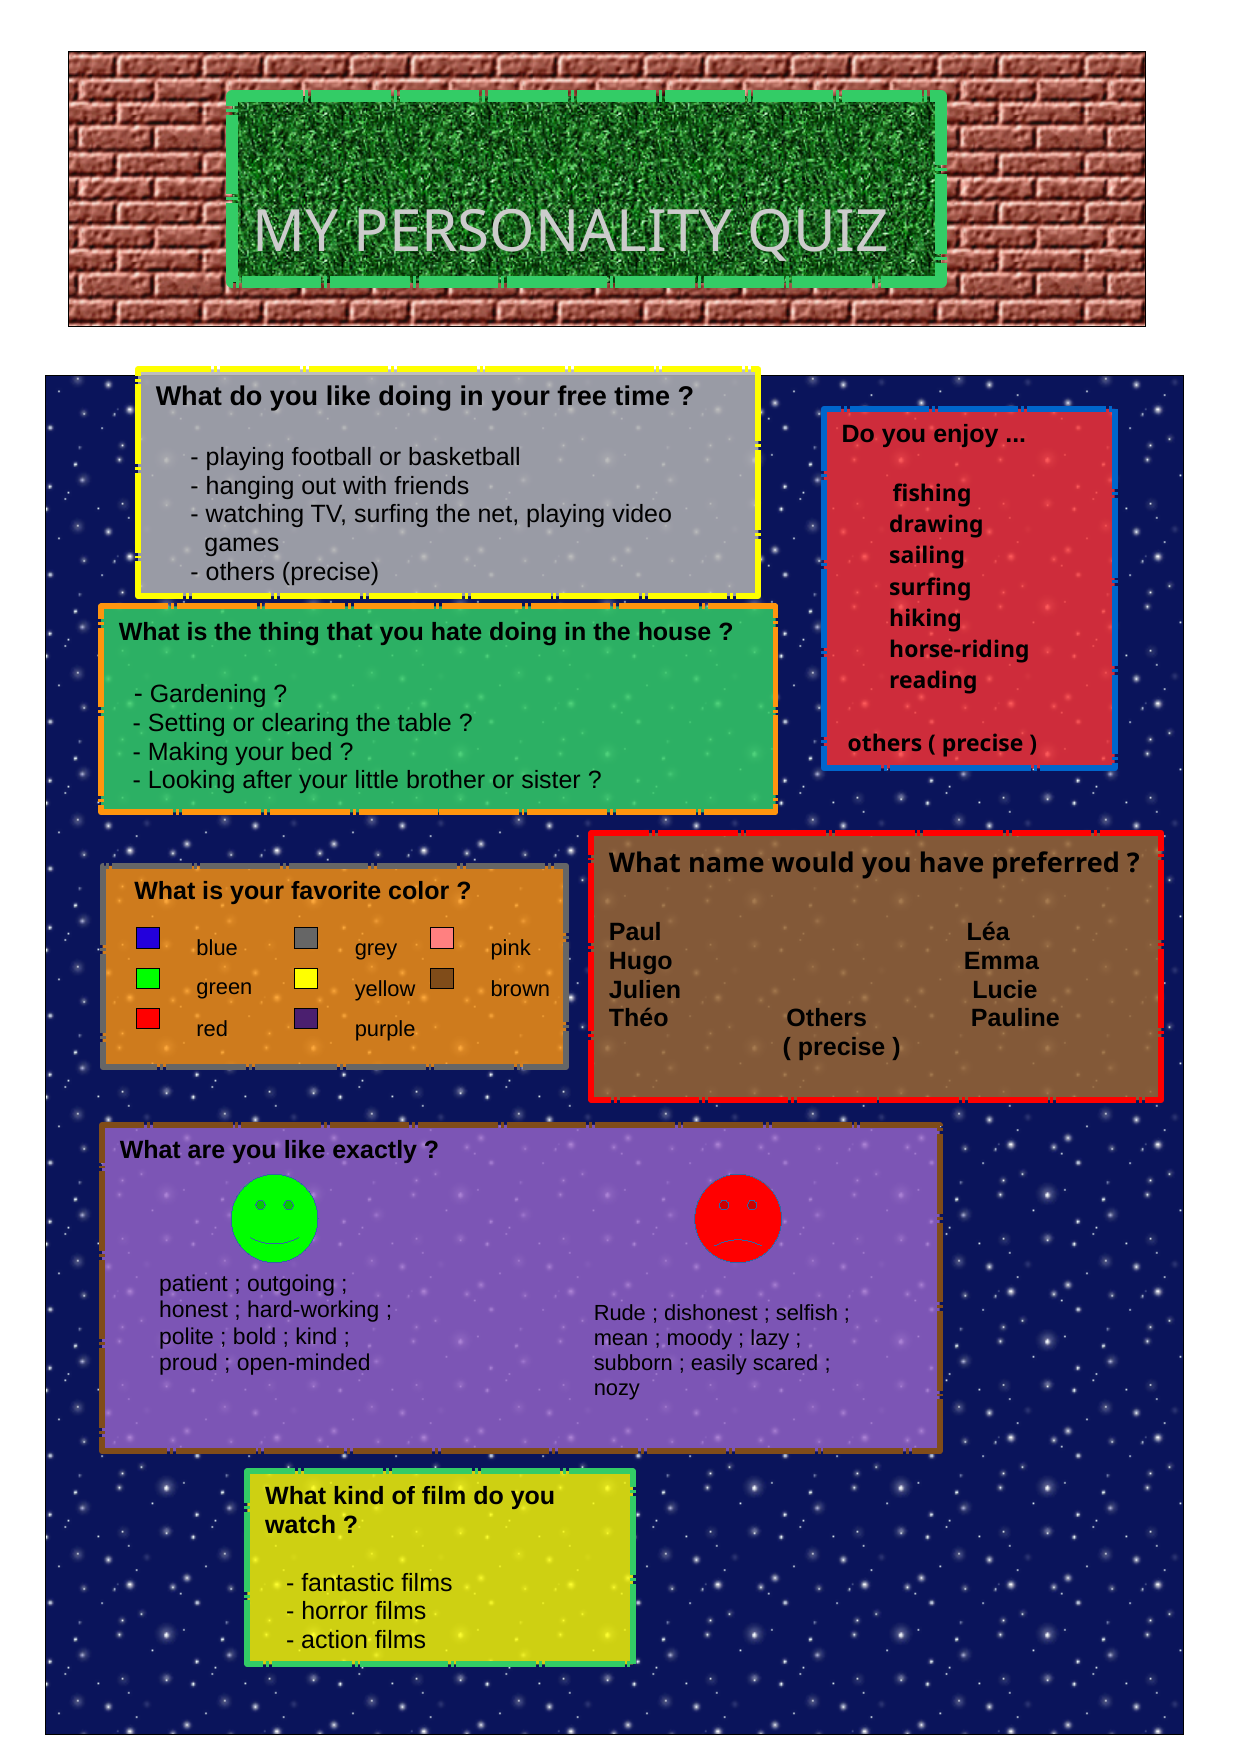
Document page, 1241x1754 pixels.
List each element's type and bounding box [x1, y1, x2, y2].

picture [69, 52, 1145, 326]
picture [46, 376, 1183, 1734]
